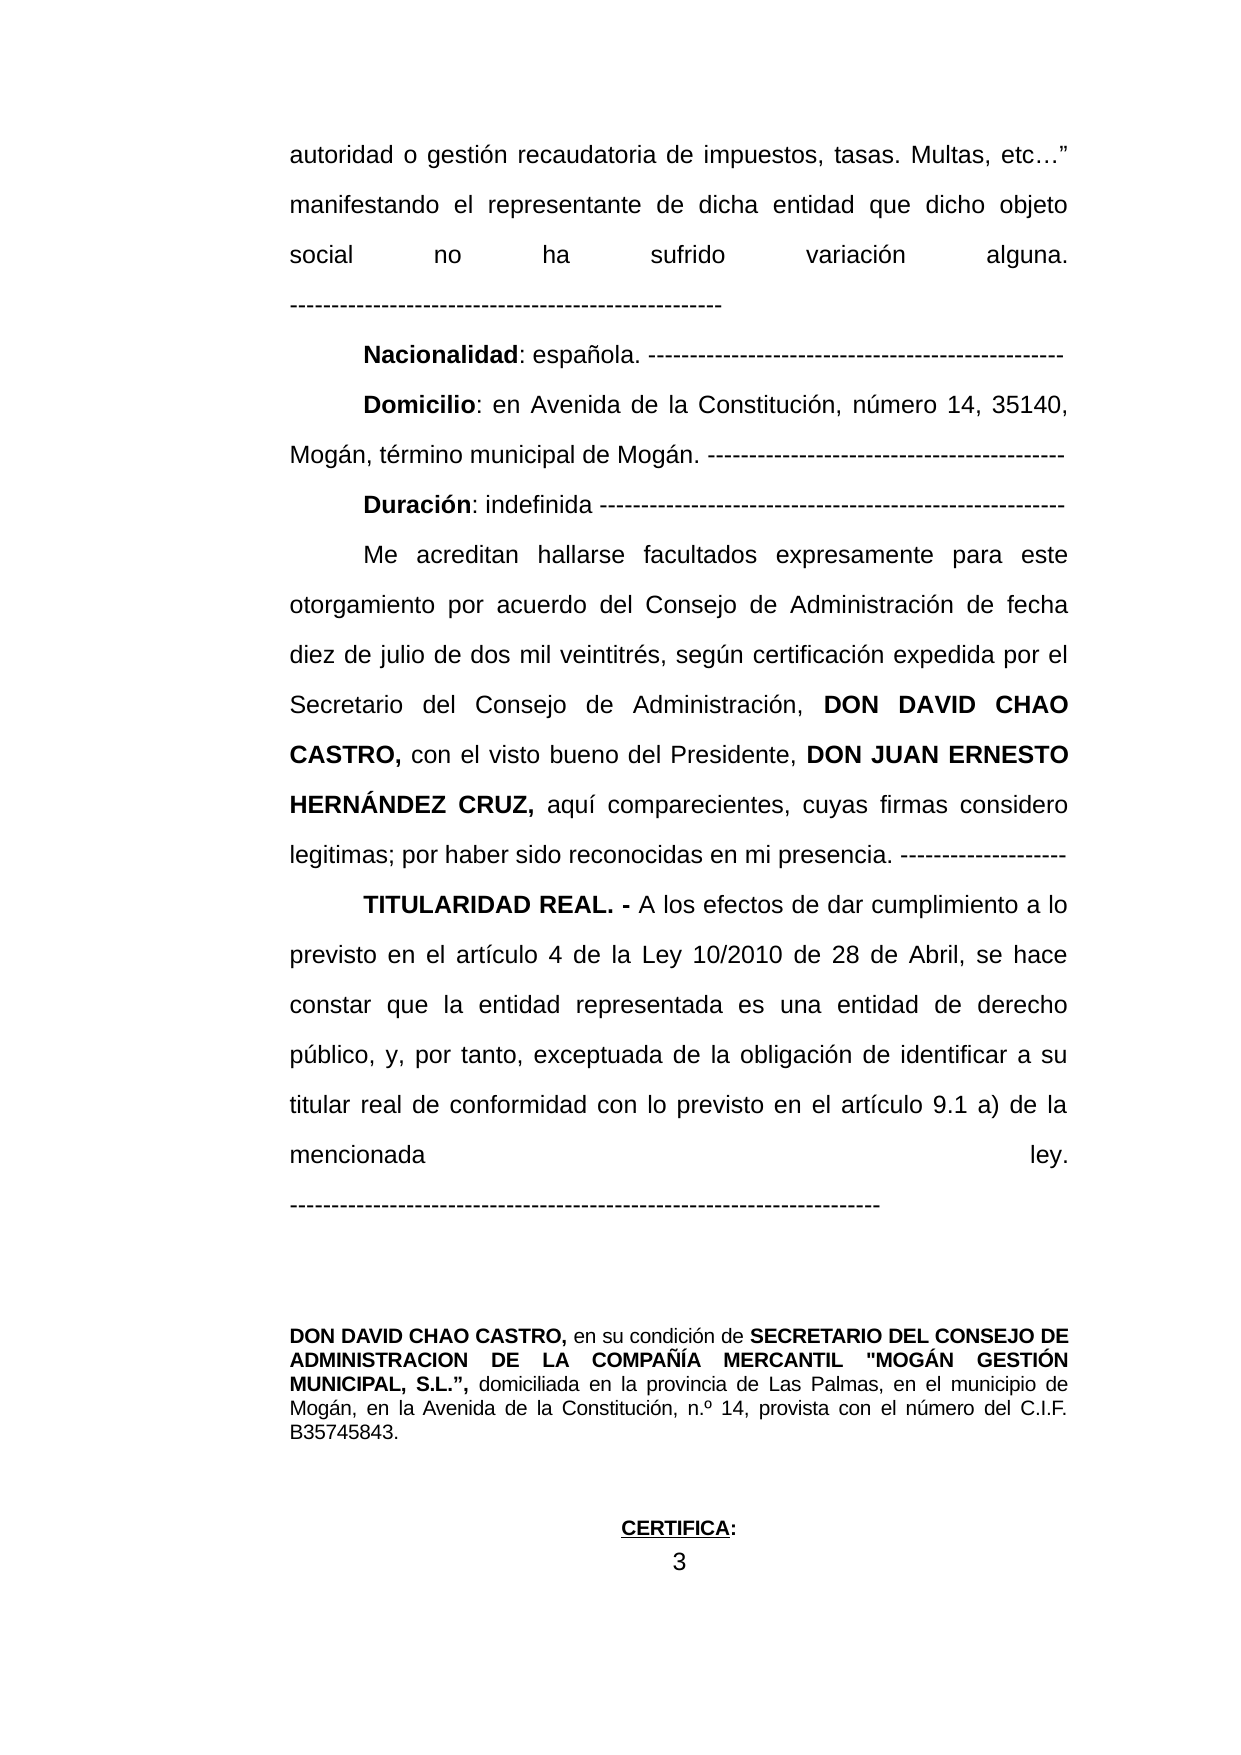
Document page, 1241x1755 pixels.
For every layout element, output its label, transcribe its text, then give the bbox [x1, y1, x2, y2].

text CERTIFICA: [289, 1516, 1069, 1539]
text DON DAVID CHAO CASTRO, en su condición de SECRETARIO DEL CONSEJO DE ADMINISTRACION DE LA COMPAÑÍA MERCANTIL "MOGÁN GESTIÓN MUNICIPAL, S.L.”, domiciliada en la provincia de Las Palmas, en el municipio de Mogán, en la Avenida de la Constitución, n.º 14, provista con el número del C.I.F. B35745843. [289, 1324, 1069, 1444]
text Domicilio: en Avenida de la Constitución, número 14, 35140, Mogán, término municipal de Mogán. ------------------------------------------- [289, 374, 1069, 474]
text autoridad o gestión recaudatoria de impuestos, tasas. Multas, etc…” manifestando el representante de dicha entidad que dicho objeto social no ha sufrido variación alguna. ---------------------------------------------------- [289, 124, 1069, 324]
text Nacionalidad: española. -------------------------------------------------- [289, 324, 1069, 374]
text Duración: indefinida -------------------------------------------------------- [289, 474, 1069, 524]
text TITULARIDAD REAL. - A los efectos de dar cumplimiento a lo previsto en el artículo 4 de la Ley 10/2010 de 28 de Abril, se hace constar que la entidad representada es una entidad de derecho público, y, por tanto, exceptuada de la obligación de identificar a su titular real de conformidad con lo previsto en el artículo 9.1 a) de la mencionada ley. ----------------------------------------------------------------------- [289, 874, 1069, 1224]
text Me acreditan hallarse facultados expresamente para este otorgamiento por acuerdo del Consejo de Administración de fecha diez de julio de dos mil veintitrés, según certificación expedida por el Secretario del Consejo de Administración, DON DAVID CHAO CASTRO, con el visto bueno del Presidente, DON JUAN ERNESTO HERNÁNDEZ CRUZ, aquí comparecientes, cuyas firmas considero legitimas; por haber sido reconocidas en mi presencia. -------------------- [289, 524, 1069, 874]
